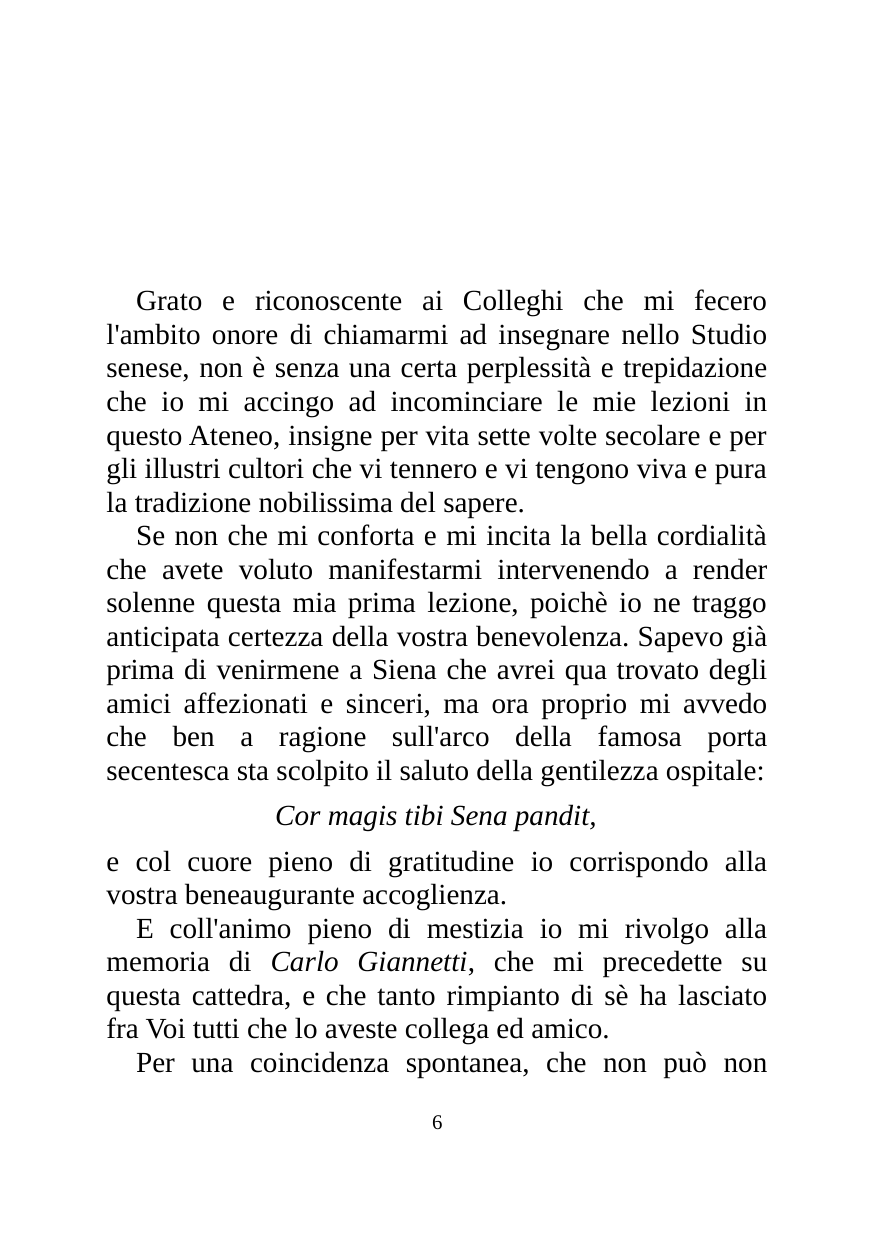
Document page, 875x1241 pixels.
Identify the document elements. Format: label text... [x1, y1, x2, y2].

text Se non che mi conforta e mi incita la bella cordialità che avete voluto manifestarmi intervenendo a render solenne questa mia prima lezione, poichè io ne traggo anticipata certezza della vostra benevolenza. Sapevo già prima di venirmene a Siena che avrei qua trovato degli amici affezionati e sinceri, ma ora proprio mi avvedo che ben a ragione sull'arco della famosa porta secentesca sta scolpito il saluto della gentilezza ospitale: [106, 518, 768, 787]
text Grato e riconoscente ai Colleghi che mi fecero l'ambito onore di chiamarmi ad insegnare nello Studio senese, non è senza una certa perplessità e trepidazione che io mi accingo ad incominciare le mie lezioni in questo Ateneo, insigne per vita sette volte secolare e per gli illustri cultori che vi tennero e vi tengono viva e pura la tradizione nobilissima del sapere. [106, 283, 768, 518]
text Per una coincidenza spontanea, che non può non [106, 1045, 768, 1078]
text E coll'animo pieno di mestizia io mi rivolgo alla memoria di Carlo Giannetti, che mi precedette su questa cattedra, e che tanto rimpianto di sè ha lasciato fra Voi tutti che lo aveste collega ed amico. [106, 911, 768, 1045]
text Cor magis tibi Sena pandit, [106, 798, 768, 832]
text e col cuore pieno di gratitudine io corrispondo alla vostra beneaugurante accoglienza. [106, 844, 768, 911]
